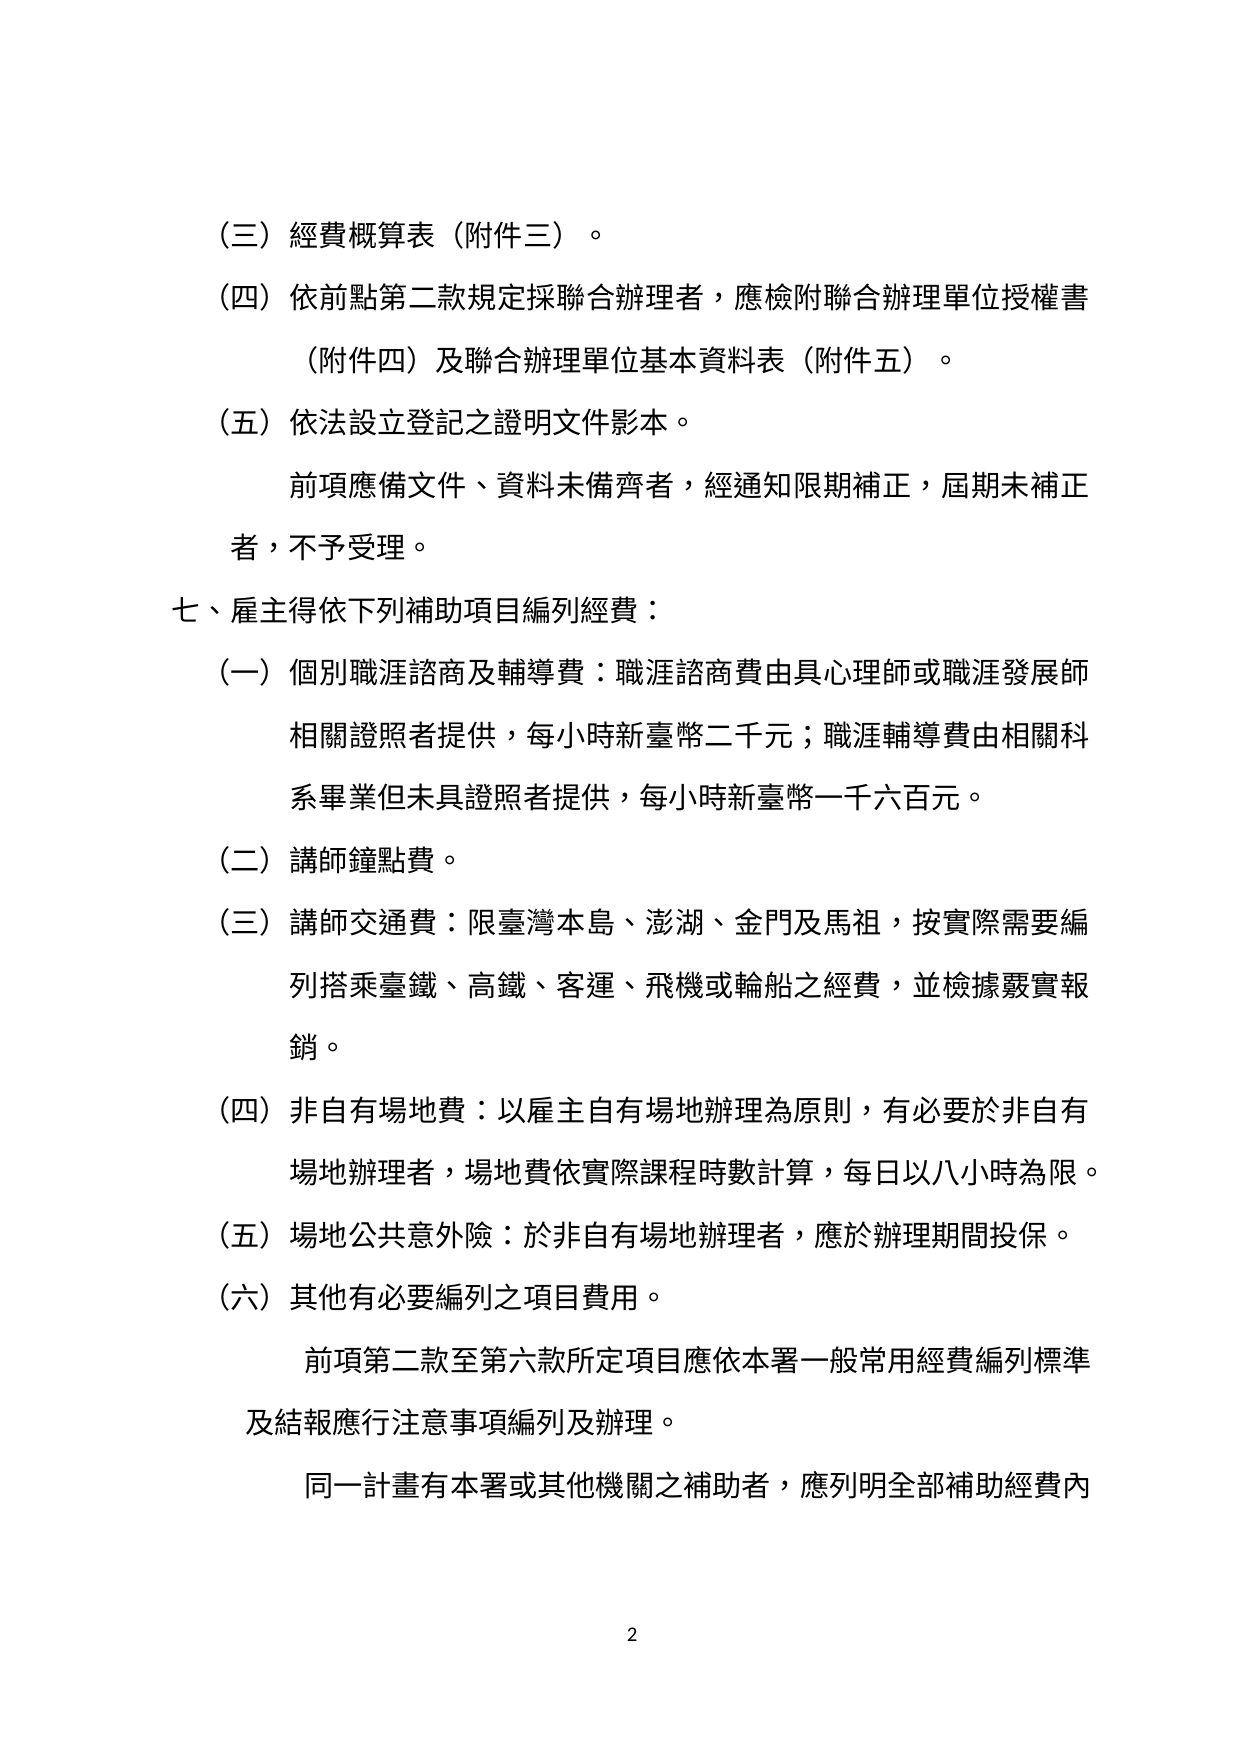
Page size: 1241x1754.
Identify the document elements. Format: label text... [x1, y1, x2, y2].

list 雇主得依下列補助項目編列經費： [171, 567, 1092, 629]
list 講師交通費：限臺灣本島、澎湖、金門及馬祖，按實際需要編列搭乘臺鐵、高鐵、客運、飛機或輪船之經費，並檢據覈實報銷。 [201, 879, 1092, 1067]
list 個別職涯諮商及輔導費：職涯諮商費由具心理師或職涯發展師相關證照者提供，每小時新臺幣二千元；職涯輔導費由相關科系畢業但未具證照者提供，每小時新臺幣一千六百元。 [201, 629, 1092, 817]
list 其他有必要編列之項目費用。 [201, 1254, 1092, 1317]
text 前項第二款至第六款所定項目應依本署一般常用經費編列標準及結報應行注意事項編列及辦理。 [245, 1317, 1092, 1442]
list 場地公共意外險：於非自有場地辦理者，應於辦理期間投保。 [201, 1192, 1092, 1254]
list 講師鐘點費。 [201, 817, 1092, 879]
text 前項應備文件、資料未備齊者，經通知限期補正，屆期未補正者，不予受理。 [230, 442, 1092, 567]
list 經費概算表（附件三）。 [201, 192, 1092, 254]
list 依前點第二款規定採聯合辦理者，應檢附聯合辦理單位授權書（附件四）及聯合辦理單位基本資料表（附件五）。 [201, 254, 1092, 379]
text 同一計畫有本署或其他機關之補助者，應列明全部補助經費內 [245, 1442, 1092, 1504]
list 非自有場地費：以雇主自有場地辦理為原則，有必要於非自有場地辦理者，場地費依實際課程時數計算，每日以八小時為限。 [201, 1067, 1092, 1192]
list 依法設立登記之證明文件影本。 [201, 379, 1092, 442]
